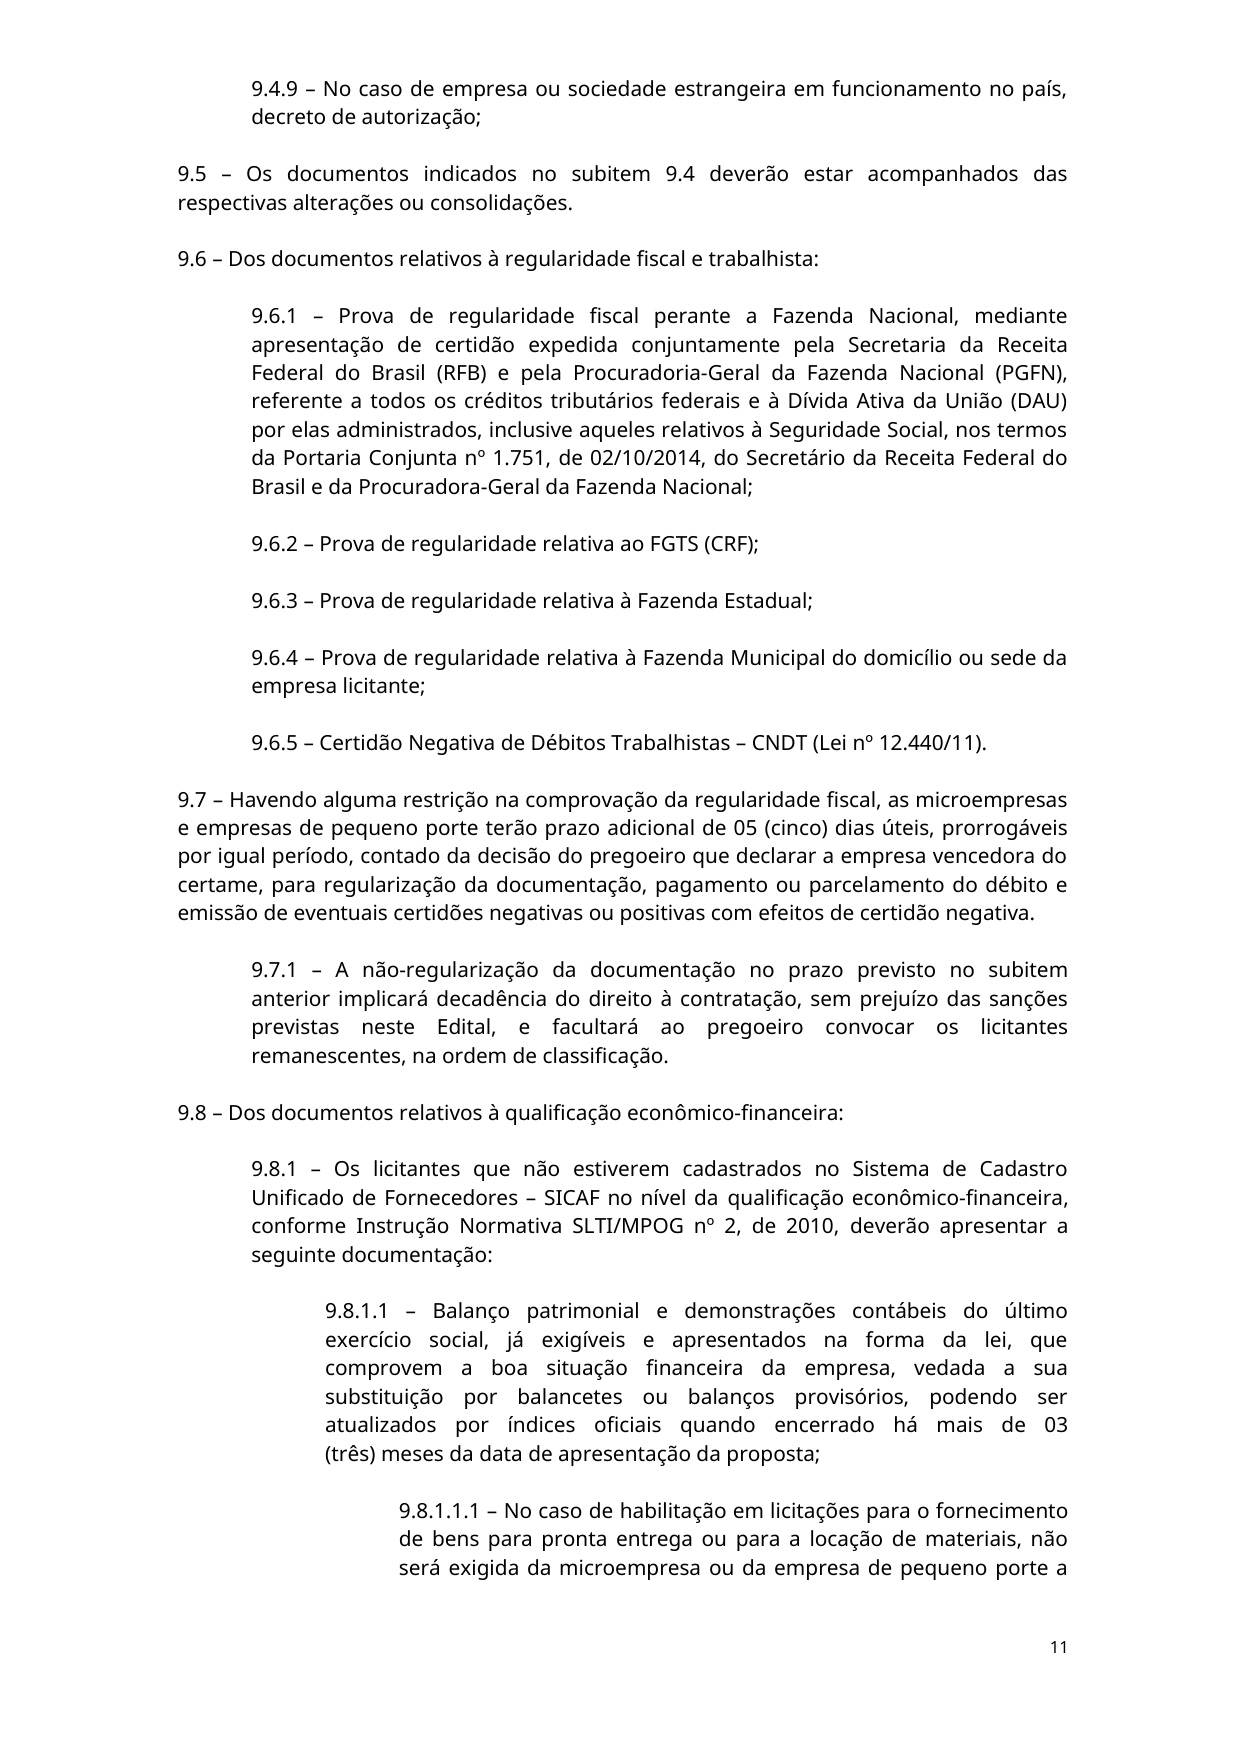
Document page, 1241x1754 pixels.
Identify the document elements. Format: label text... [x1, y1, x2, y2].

text 9.7.1 – A não-regularização da documentação no prazo previsto no subitem anterior implicará decadência do direito à contratação, sem prejuízo das sanções previstas neste Edital, e facultará ao pregoeiro convocar os licitantes remanescentes, na ordem de classificação. [251, 955, 1069, 1069]
list 9.5 – Os documentos indicados no subitem 9.4 deverão estar acompanhados das respectivas alterações ou consolidações. [177, 159, 1069, 216]
text 9.8 – Dos documentos relativos à qualificação econômico-financeira: [177, 1098, 1069, 1126]
text 9.7 – Havendo alguma restrição na comprovação da regularidade fiscal, as microempresas e empresas de pequeno porte terão prazo adicional de 05 (cinco) dias úteis, prorrogáveis por igual período, contado da decisão do pregoeiro que declarar a empresa vencedora do certame, para regularização da documentação, pagamento ou parcelamento do débito e emissão de eventuais certidões negativas ou positivas com efeitos de certidão negativa. [177, 785, 1069, 927]
text 9.8.1.1 – Balanço patrimonial e demonstrações contábeis do último exercício social, já exigíveis e apresentados na forma da lei, que comprovem a boa situação financeira da empresa, vedada a sua substituição por balancetes ou balanços provisórios, podendo ser atualizados por índices oficiais quando encerrado há mais de 03 (três) meses da data de apresentação da proposta; [325, 1297, 1069, 1467]
text 9.6.1 – Prova de regularidade fiscal perante a Fazenda Nacional, mediante apresentação de certidão expedida conjuntamente pela Secretaria da Receita Federal do Brasil (RFB) e pela Procuradoria-Geral da Fazenda Nacional (PGFN), referente a todos os créditos tributários federais e à Dívida Ativa da União (DAU) por elas administrados, inclusive aqueles relativos à Seguridade Social, nos termos da Portaria Conjunta nº 1.751, de 02/10/2014, do Secretário da Receita Federal do Brasil e da Procuradora-Geral da Fazenda Nacional; [251, 301, 1069, 500]
text 9.8.1 – Os licitantes que não estiverem cadastrados no Sistema de Cadastro Unificado de Fornecedores – SICAF no nível da qualificação econômico-financeira, conforme Instrução Normativa SLTI/MPOG nº 2, de 2010, deverão apresentar a seguinte documentação: [251, 1154, 1069, 1268]
text 9.6.5 – Certidão Negativa de Débitos Trabalhistas – CNDT (Lei nº 12.440/11). [251, 728, 1069, 756]
text 9.6.2 – Prova de regularidade relativa ao FGTS (CRF); [251, 529, 1069, 557]
list 9.6.3 – Prova de regularidade relativa à Fazenda Estadual; [251, 586, 1069, 614]
text 9.6 – Dos documentos relativos à regularidade fiscal e trabalhista: [177, 244, 1069, 273]
text 9.8.1.1.1 – No caso de habilitação em licitações para o fornecimento de bens para pronta entrega ou para a locação de materiais, não será exigida da microempresa ou da empresa de pequeno porte a [399, 1496, 1069, 1581]
list 9.4.9 – No caso de empresa ou sociedade estrangeira em funcionamento no país, decreto de autorização; [251, 74, 1069, 131]
text 9.6.4 – Prova de regularidade relativa à Fazenda Municipal do domicílio ou sede da empresa licitante; [251, 643, 1069, 699]
